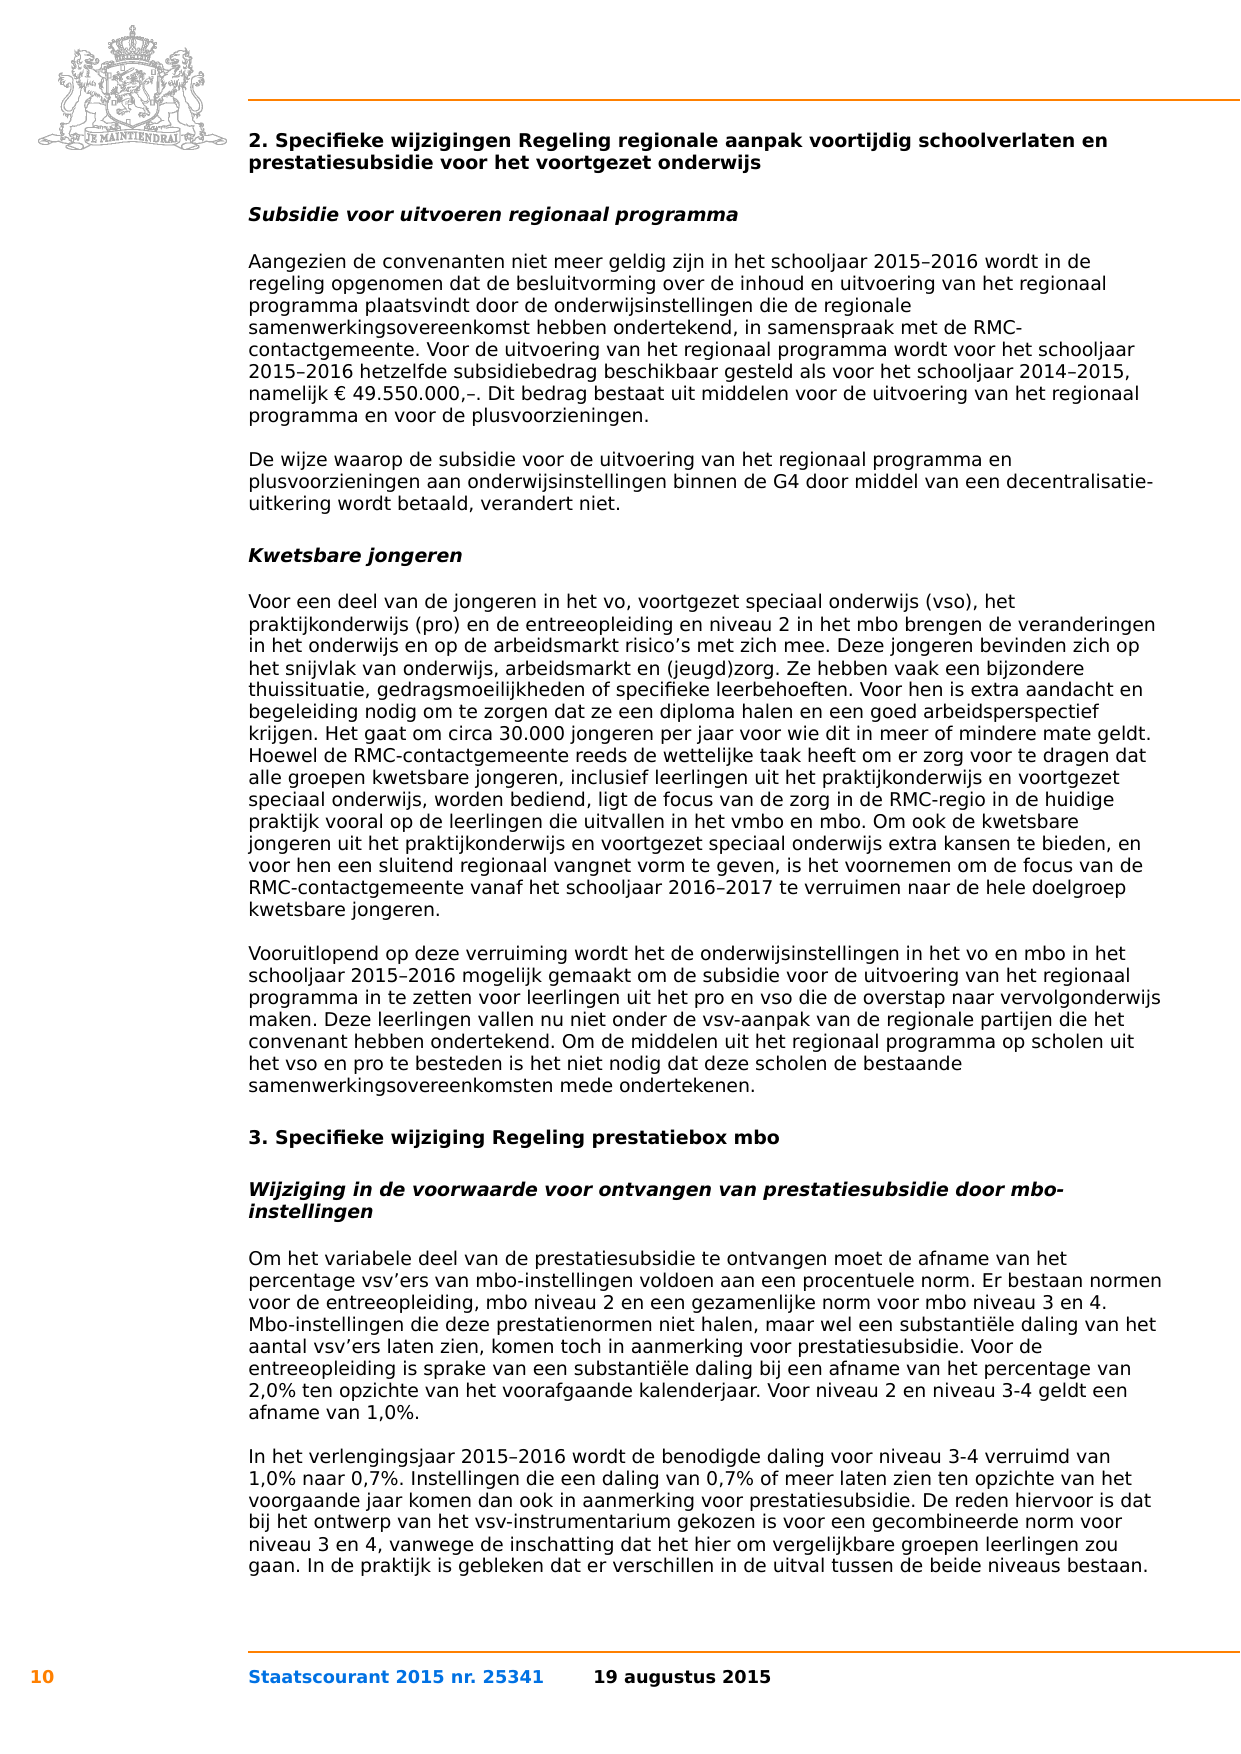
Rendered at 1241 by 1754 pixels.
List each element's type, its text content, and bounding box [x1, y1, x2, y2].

subtitle 3. Specifieke wijziging Regeling prestatiebox mbo [248, 1127, 1163, 1149]
text In het verlengingsjaar 2015–2016 wordt de benodigde daling voor niveau 3-4 verruimd van 1,0% naar 0,7%. Instellingen die een daling van 0,7% of meer laten zien ten opzichte van het voorgaande jaar komen dan ook in aanmerking voor prestatiesubsidie. De reden hiervoor is dat bij het ontwerp van het vsv-instrumentarium gekozen is voor een gecombineerde norm voor niveau 3 en 4, vanwege de inschatting dat het hier om vergelijkbare groepen leerlingen zou gaan. In de praktijk is gebleken dat er verschillen in de uitval tussen de beide niveaus bestaan. [248, 1446, 1163, 1577]
text De wijze waarop de subsidie voor de uitvoering van het regionaal programma en plusvoorzieningen aan onderwijsinstellingen binnen de G4 door middel van een decentralisatie-uitkering wordt betaald, verandert niet. [248, 448, 1163, 514]
text Mbo-instellingen die deze prestatienormen niet halen, maar wel een substantiële daling van het aantal vsv’ers laten zien, komen toch in aanmerking voor prestatiesubsidie. Voor de entreeopleiding is sprake van een substantiële daling bij een afname van het percentage van 2,0% ten opzichte van het voorafgaande kalenderjaar. Voor niveau 2 en niveau 3-4 geldt een afname van 1,0%. [248, 1314, 1163, 1424]
text Aangezien de convenanten niet meer geldig zijn in het schooljaar 2015–2016 wordt in de regeling opgenomen dat de besluitvorming over de inhoud en uitvoering van het regionaal programma plaatsvindt door de onderwijsinstellingen die de regionale samenwerkingsovereenkomst hebben ondertekend, in samenspraak met de RMC-contactgemeente. Voor de uitvoering van het regionaal programma wordt voor het schooljaar 2015–2016 hetzelfde subsidiebedrag beschikbaar gesteld als voor het schooljaar 2014–2015, namelijk € 49.550.000,–. Dit bedrag bestaat uit middelen voor de uitvoering van het regionaal programma en voor de plusvoorzieningen. [248, 251, 1163, 427]
subtitle Kwetsbare jongeren [248, 544, 1163, 566]
subtitle 2. Specifieke wijzigingen Regeling regionale aanpak voortijdig schoolverlaten en prestatiesubsidie voor het voortgezet onderwijs [248, 130, 1163, 174]
text Voor een deel van de jongeren in het vo, voortgezet speciaal onderwijs (vso), het praktijkonderwijs (pro) en de entreeopleiding en niveau 2 in het mbo brengen de veranderingen in het onderwijs en op de arbeidsmarkt risico’s met zich mee. Deze jongeren bevinden zich op het snijvlak van onderwijs, arbeidsmarkt en (jeugd)zorg. Ze hebben vaak een bijzondere thuissituatie, gedragsmoeilijkheden of specifieke leerbehoeften. Voor hen is extra aandacht en begeleiding nodig om te zorgen dat ze een diploma halen en een goed arbeidsperspectief krijgen. Het gaat om circa 30.000 jongeren per jaar voor wie dit in meer of mindere mate geldt. [248, 591, 1163, 745]
text Hoewel de RMC-contactgemeente reeds de wettelijke taak heeft om er zorg voor te dragen dat alle groepen kwetsbare jongeren, inclusief leerlingen uit het praktijkonderwijs en voortgezet speciaal onderwijs, worden bediend, ligt de focus van de zorg in de RMC-regio in de huidige praktijk vooral op de leerlingen die uitvallen in het vmbo en mbo. Om ook de kwetsbare jongeren uit het praktijkonderwijs en voortgezet speciaal onderwijs extra kansen te bieden, en voor hen een sluitend regionaal vangnet vorm te geven, is het voornemen om de focus van de RMC-contactgemeente vanaf het schooljaar 2016–2017 te verruimen naar de hele doelgroep kwetsbare jongeren. [248, 745, 1163, 921]
subtitle Subsidie voor uitvoeren regionaal programma [248, 204, 1163, 226]
subtitle Wijziging in de voorwaarde voor ontvangen van prestatiesubsidie door mbo-instellingen [248, 1179, 1163, 1223]
text Om het variabele deel van de prestatiesubsidie te ontvangen moet de afname van het percentage vsv’ers van mbo-instellingen voldoen aan een procentuele norm. Er bestaan normen voor de entreeopleiding, mbo niveau 2 en een gezamenlijke norm voor mbo niveau 3 en 4. [248, 1248, 1163, 1314]
picture [38, 25, 227, 150]
text Vooruitlopend op deze verruiming wordt het de onderwijsinstellingen in het vo en mbo in het schooljaar 2015–2016 mogelijk gemaakt om de subsidie voor de uitvoering van het regionaal programma in te zetten voor leerlingen uit het pro en vso die de overstap naar vervolgonderwijs maken. Deze leerlingen vallen nu niet onder de vsv-aanpak van de regionale partijen die het convenant hebben ondertekend. Om de middelen uit het regionaal programma op scholen uit het vso en pro te besteden is het niet nodig dat deze scholen de bestaande samenwerkingsovereenkomsten mede ondertekenen. [248, 943, 1163, 1097]
